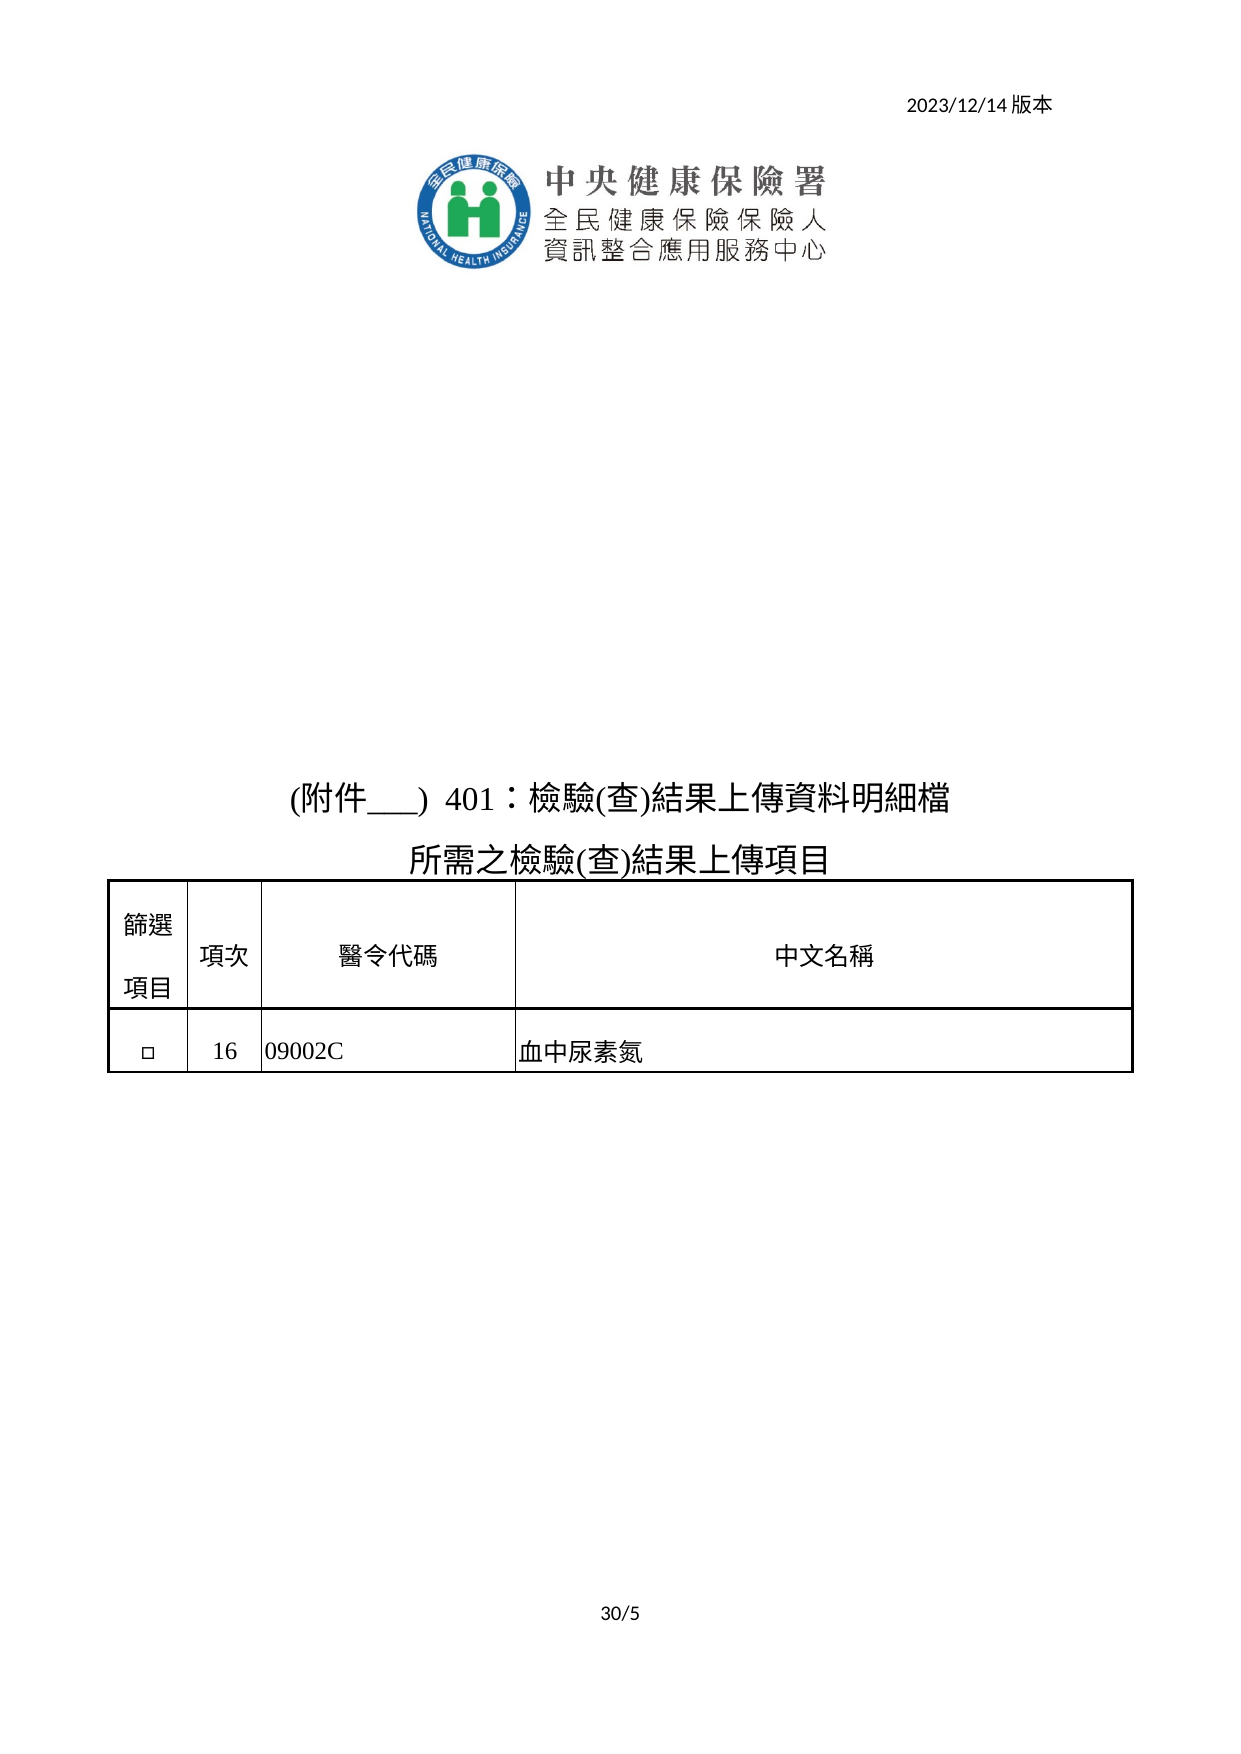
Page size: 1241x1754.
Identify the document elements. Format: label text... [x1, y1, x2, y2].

table_header (附件___) 401：檢驗(查)結果上傳資料明細檔 所需之檢驗(查)結果上傳項目 [108, 754, 1132, 879]
table_cell 09002C [262, 1010, 515, 1071]
table_cell 血中尿素氮 [516, 1010, 1131, 1071]
table_cell 篩選項目 [110, 882, 187, 1007]
table_cell 醫令代碼 [262, 882, 515, 1007]
table_cell □ [110, 1010, 187, 1071]
table_cell 項次 [188, 882, 261, 1007]
table_cell 16 [188, 1010, 261, 1071]
table_cell 中文名稱 [516, 882, 1131, 1007]
